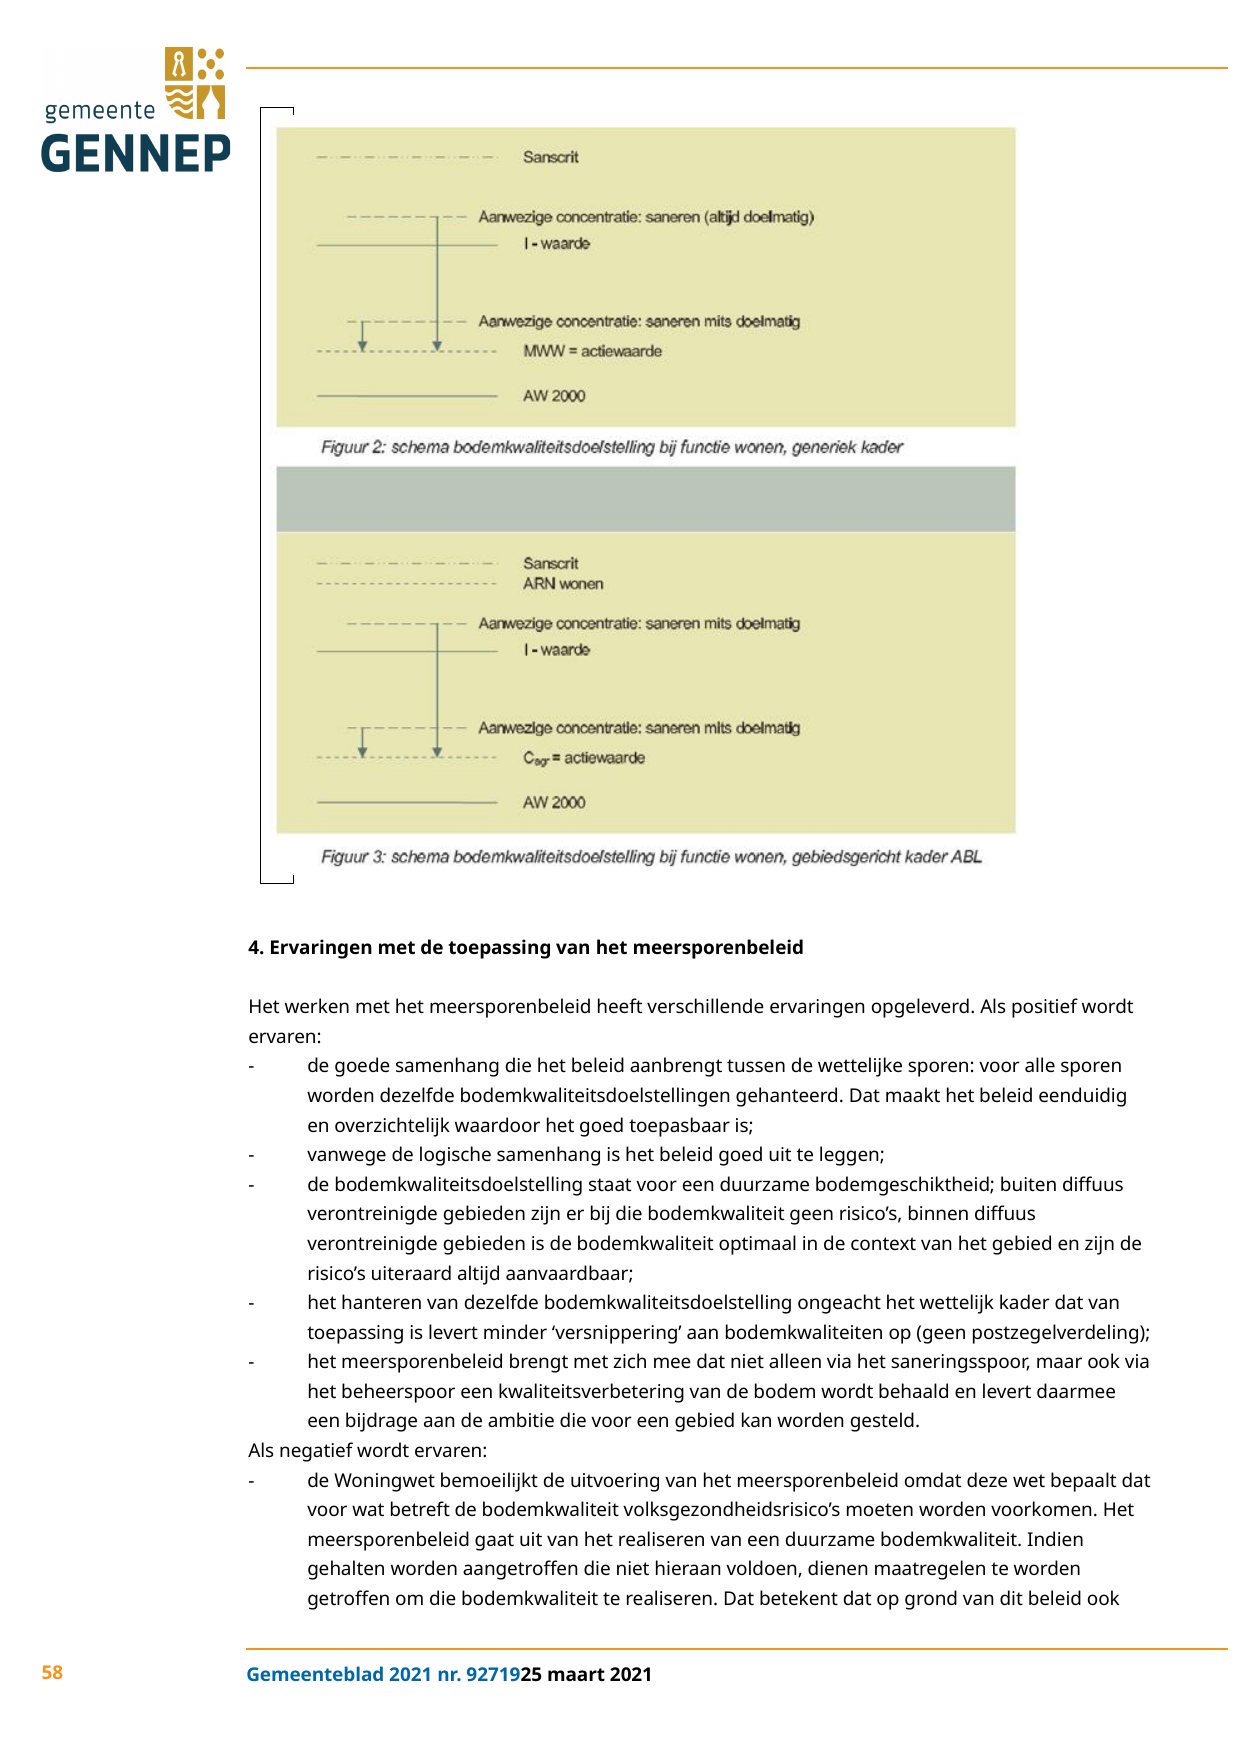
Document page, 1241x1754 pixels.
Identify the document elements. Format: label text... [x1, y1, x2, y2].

list de Woningwet bemoeilijkt de uitvoering van het meersporenbeleid omdat deze wet bepaalt dat voor wat betreft de bodemkwaliteit volksgezondheidsrisico’s moeten worden voorkomen. Het meersporenbeleid gaat uit van het realiseren van een duurzame bodemkwaliteit. Indien gehalten worden aangetroffen die niet hieraan voldoen, dienen maatregelen te worden getroffen om die bodemkwaliteit te realiseren. Dat betekent dat op grond van dit beleid ook [248, 1467, 1152, 1611]
text 4. Ervaringen met de toepassing van het meersporenbeleid [248, 934, 1152, 960]
list de goede samenhang die het beleid aanbrengt tussen de wettelijke sporen: voor alle sporen worden dezelfde bodemkwaliteitsdoelstellingen gehanteerd. Dat maakt het beleid eenduidig en overzichtelijk waardoor het goed toepasbaar is; [248, 1053, 1152, 1138]
text Het werken met het meersporenbeleid heeft verschillende ervaringen opgeleverd. Als positief wordt ervaren: [248, 993, 1152, 1049]
list het hanteren van dezelfde bodemkwaliteitsdoelstelling ongeacht het wettelijk kader dat van toepassing is levert minder ‘versnippering’ aan bodemkwaliteiten op (geen postzegelverdeling); [248, 1289, 1152, 1345]
list het meersporenbeleid brengt met zich mee dat niet alleen via het saneringsspoor, maar ook via het beheerspoor een kwaliteitsverbetering van de bodem wordt behaald en levert daarmee een bijdrage aan de ambitie die voor een gebied kan worden gesteld. [248, 1348, 1152, 1433]
picture [268, 115, 1022, 875]
picture [41, 47, 231, 172]
list vanwege de logische samenhang is het beleid goed uit te leggen; [248, 1141, 1152, 1167]
list de bodemkwaliteitsdoelstelling staat voor een duurzame bodemgeschiktheid; buiten diffuus verontreinigde gebieden zijn er bij die bodemkwaliteit geen risico’s, binnen diffuus verontreinigde gebieden is de bodemkwaliteit optimaal in de context van het gebied en zijn de risico’s uiteraard altijd aanvaardbaar; [248, 1171, 1152, 1286]
text Als negatief wordt ervaren: [248, 1437, 1152, 1463]
